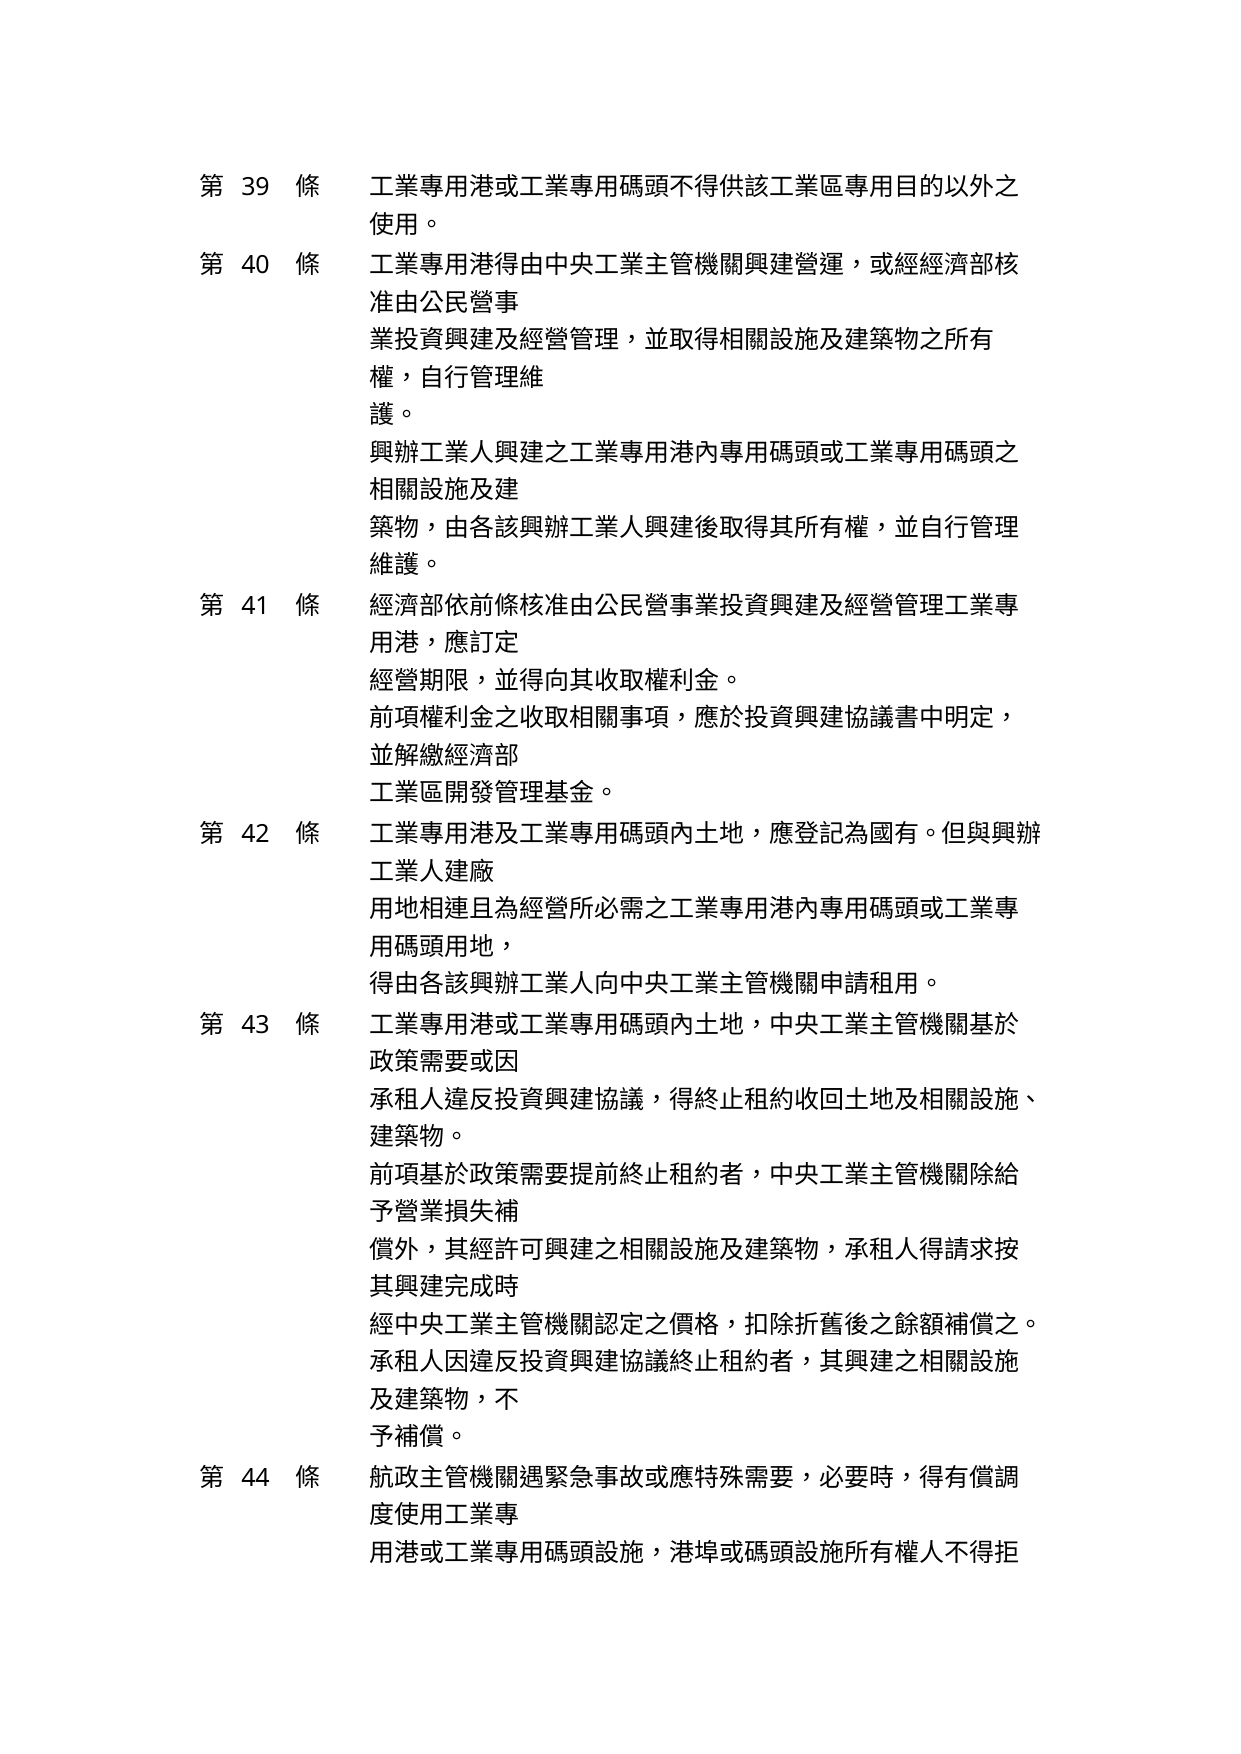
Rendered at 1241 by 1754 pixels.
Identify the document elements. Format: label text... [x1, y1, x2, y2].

table_cell 第 39 條 [198, 165, 368, 243]
table_cell 航政主管機關遇緊急事故或應特殊需要，必要時，得有償調度使用工業專 用港或工業專用碼頭設施，港埠或碼頭設施所有權人不得拒 [368, 1455, 1043, 1571]
table_cell 第 44 條 [198, 1455, 368, 1571]
table_cell 第 42 條 [198, 811, 368, 1002]
table_cell 工業專用港得由中央工業主管機關興建營運，或經經濟部核准由公民營事 業投資興建及經營管理，並取得相關設施及建築物之所有權，自行管理維 護。 興辦工業人興建之工業專用港內專用碼頭或工業專用碼頭之相關設施及建 築物，由各該興辦工業人興建後取得其所有權，並自行管理維護。 [368, 243, 1043, 583]
table_cell 工業專用港或工業專用碼頭不得供該工業區專用目的以外之使用。 [368, 165, 1043, 243]
table_cell 第 40 條 [198, 243, 368, 583]
table_cell 工業專用港及工業專用碼頭內土地，應登記為國有。但與興辦工業人建廠 用地相連且為經營所必需之工業專用港內專用碼頭或工業專用碼頭用地， 得由各該興辦工業人向中央工業主管機關申請租用。 [368, 811, 1043, 1002]
table_cell 經濟部依前條核准由公民營事業投資興建及經營管理工業專用港，應訂定 經營期限，並得向其收取權利金。 前項權利金之收取相關事項，應於投資興建協議書中明定，並解繳經濟部 工業區開發管理基金。 [368, 583, 1043, 811]
table_cell 工業專用港或工業專用碼頭內土地，中央工業主管機關基於政策需要或因 承租人違反投資興建協議，得終止租約收回土地及相關設施、建築物。 前項基於政策需要提前終止租約者，中央工業主管機關除給予營業損失補 償外，其經許可興建之相關設施及建築物，承租人得請求按其興建完成時 經中央工業主管機關認定之價格，扣除折舊後之餘額補償之。 承租人因違反投資興建協議終止租約者，其興建之相關設施及建築物，不 予補償。 [368, 1002, 1043, 1455]
table_cell 第 43 條 [198, 1002, 368, 1455]
table_cell 第 41 條 [198, 583, 368, 811]
